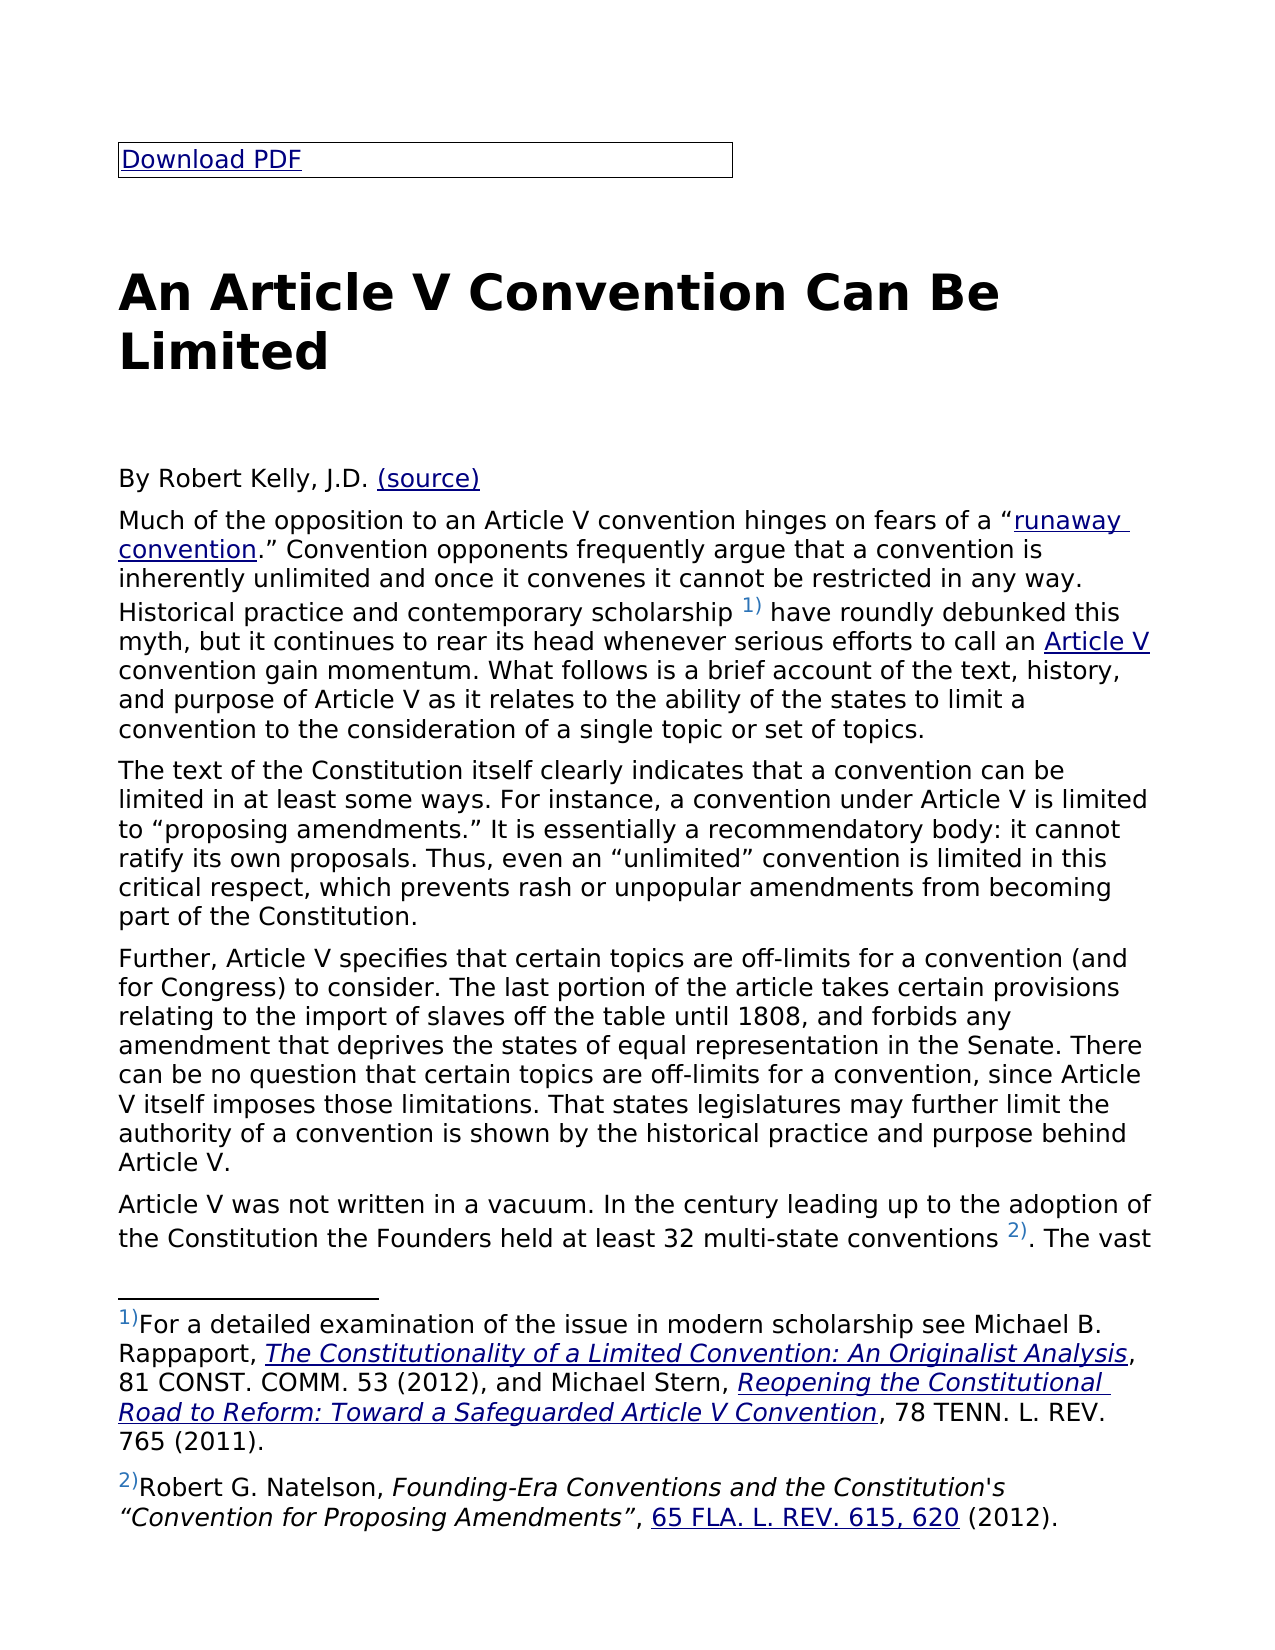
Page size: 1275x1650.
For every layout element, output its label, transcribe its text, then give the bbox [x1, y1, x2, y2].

table_header Download PDF [119, 143, 732, 177]
text Article V was not written in a vacuum. In the century leading up to the adoption of the Constitution the Founders held at least 32 multi-state conventions . The vast majority of these conventions were limited as to subject-matter , and convention delegates rigorously adhered to those limitations . It strains belief to assert that a convention cannot be limited today when that was standard practice at the time Article V was drafted. [118, 1190, 1157, 1253]
text For a detailed examination of the issue in modern scholarship see Michael B. Rappaport, The Constitutionality of a Limited Convention: An Originalist Analysis, 81 CONST. COMM. 53 (2012), and Michael Stern, Reopening the Constitutional Road to Reform: Toward a Safeguarded Article V Convention, 78 TENN. L. REV. 765 (2011). [118, 1305, 1157, 1456]
text By Robert Kelly, J.D. (source) [118, 464, 1157, 493]
subtitle An Article V Convention Can Be Limited [118, 264, 1157, 381]
text Much of the opposition to an Article V convention hinges on fears of a “runaway convention.” Convention opponents frequently argue that a convention is inherently unlimited and once it convenes it cannot be restricted in any way. Historical practice and contemporary scholarship have roundly debunked this myth, but it continues to rear its head whenever serious efforts to call an Article V convention gain momentum. What follows is a brief account of the text, history, and purpose of Article V as it relates to the ability of the states to limit a convention to the consideration of a single topic or set of topics. [118, 506, 1157, 744]
text The text of the Constitution itself clearly indicates that a convention can be limited in at least some ways. For instance, a convention under Article V is limited to “proposing amendments.” It is essentially a recommendatory body: it cannot ratify its own proposals. Thus, even an “unlimited” convention is limited in this critical respect, which prevents rash or unpopular amendments from becoming part of the Constitution. [118, 757, 1157, 932]
text Further, Article V specifies that certain topics are off-limits for a convention (and for Congress) to consider. The last portion of the article takes certain provisions relating to the import of slaves off the table until 1808, and forbids any amendment that deprives the states of equal representation in the Senate. There can be no question that certain topics are off-limits for a convention, since Article V itself imposes those limitations. That states legislatures may further limit the authority of a convention is shown by the historical practice and purpose behind Article V. [118, 944, 1157, 1177]
text Robert G. Natelson, Founding-Era Conventions and the Constitution's “Convention for Proposing Amendments”, 65 FLA. L. REV. 615, 620 (2012). [118, 1469, 1157, 1532]
